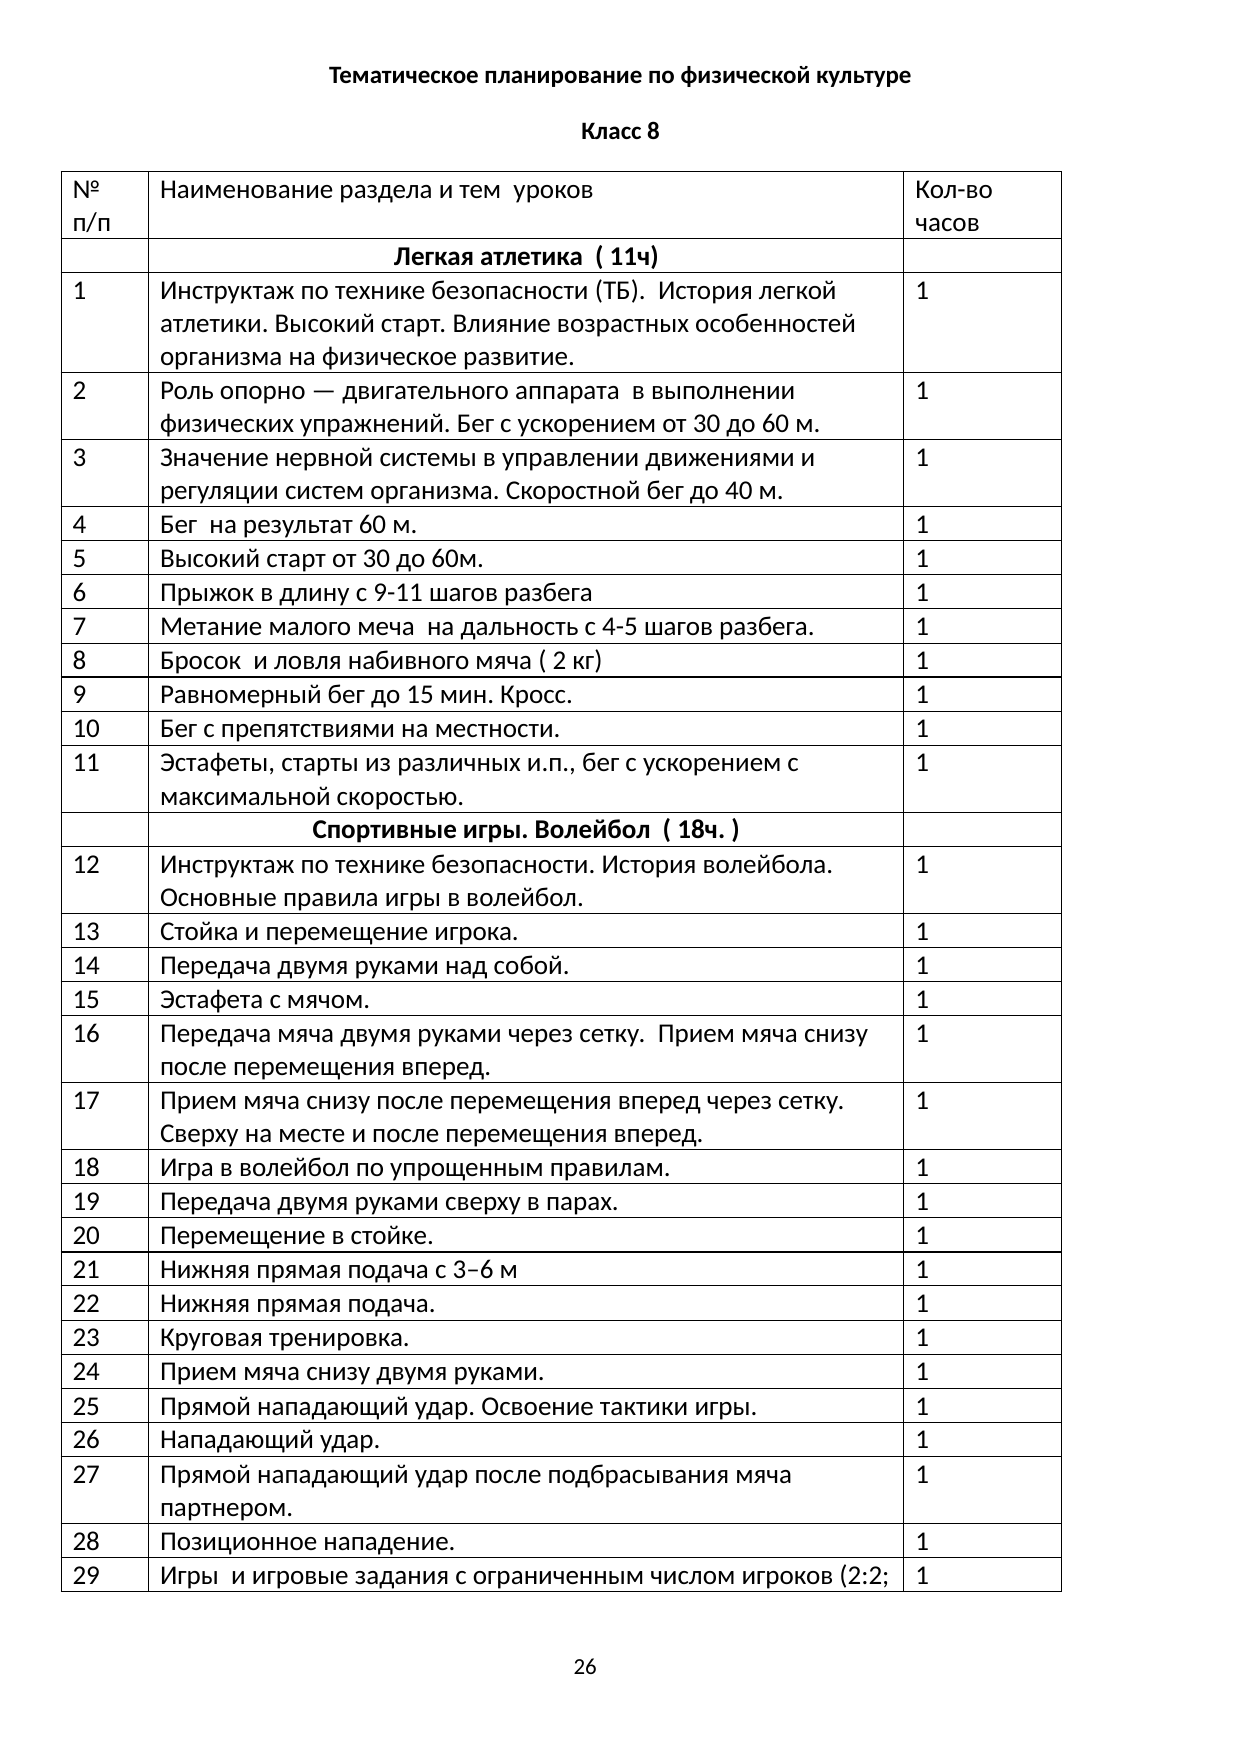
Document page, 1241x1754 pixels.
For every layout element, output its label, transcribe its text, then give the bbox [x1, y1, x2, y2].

text Тематическое планирование по физической культуре [74, 59, 1167, 89]
table_cell 14 [62, 948, 148, 981]
table_cell 1 [904, 1083, 1061, 1149]
table_cell 18 [62, 1150, 148, 1183]
table_cell Передача мяча двумя руками через сетку. Прием мяча снизу после перемещения вперед. [149, 1016, 903, 1082]
table_cell Значение нервной системы в управлении движениями и регуляции систем организма. Скоростной бег до 40 м. [149, 440, 903, 506]
table_cell Прыжок в длину с 9-11 шагов разбега [149, 575, 903, 608]
table_cell 9 [62, 678, 148, 711]
table_cell 28 [62, 1524, 148, 1557]
table_cell 1 [904, 982, 1061, 1015]
table_cell Нижняя прямая подача с 3–6 м [149, 1253, 903, 1285]
table_cell 1 [904, 1218, 1061, 1251]
table_cell 5 [62, 541, 148, 574]
table_cell 16 [62, 1016, 148, 1082]
table_cell Нападающий удар. [149, 1423, 903, 1456]
table_cell Позиционное нападение. [149, 1524, 903, 1557]
table_cell 1 [904, 1253, 1061, 1285]
table_cell 22 [62, 1286, 148, 1319]
table_cell 13 [62, 914, 148, 947]
table_cell 19 [62, 1184, 148, 1217]
table_cell 11 [62, 746, 148, 812]
table_cell 1 [904, 948, 1061, 981]
table_cell Эстафеты, старты из различных и.п., бег с ускорением с максимальной скоростью. [149, 746, 903, 812]
table_cell 1 [904, 847, 1061, 913]
table_cell 1 [904, 1321, 1061, 1353]
table_cell Игры и игровые задания с ограниченным числом игроков (2:2; [149, 1558, 903, 1591]
table_cell 3 [62, 440, 148, 506]
table_cell 24 [62, 1355, 148, 1388]
table_cell 1 [904, 1150, 1061, 1183]
table_cell 1 [62, 273, 148, 372]
table_cell 1 [904, 1286, 1061, 1319]
table_cell 8 [62, 644, 148, 676]
table_cell 21 [62, 1253, 148, 1285]
table_cell Бег на результат 60 м. [149, 507, 903, 540]
table_cell 7 [62, 609, 148, 642]
table_cell 1 [904, 712, 1061, 744]
table_cell 1 [904, 1423, 1061, 1456]
table_cell 26 [62, 1423, 148, 1456]
table_cell 27 [62, 1457, 148, 1523]
table_cell 1 [904, 914, 1061, 947]
table_cell 20 [62, 1218, 148, 1251]
table_cell Роль опорно — двигательного аппарата в выполнении физических упражнений. Бег с ускорением от 30 до 60 м. [149, 373, 903, 439]
table_cell 25 [62, 1389, 148, 1422]
text Класс 8 [74, 115, 1167, 145]
table_cell [904, 239, 1061, 272]
table_cell Эстафета с мячом. [149, 982, 903, 1015]
table_cell Равномерный бег до 15 мин. Кросс. [149, 678, 903, 711]
table_cell 6 [62, 575, 148, 608]
table_cell Инструктаж по технике безопасности (ТБ). История легкой атлетики. Высокий старт. Влияние возрастных особенностей организма на физическое развитие. [149, 273, 903, 372]
table_cell 12 [62, 847, 148, 913]
table_header № п/п [62, 172, 148, 238]
table_cell Прямой нападающий удар. Освоение тактики игры. [149, 1389, 903, 1422]
table_cell Прием мяча снизу двумя руками. [149, 1355, 903, 1388]
table_cell Легкая атлетика ( 11ч) [149, 239, 903, 272]
table_cell [904, 813, 1061, 846]
table_cell 1 [904, 678, 1061, 711]
table_cell 1 [904, 1524, 1061, 1557]
table_cell 2 [62, 373, 148, 439]
table_cell Перемещение в стойке. [149, 1218, 903, 1251]
table_cell 1 [904, 1184, 1061, 1217]
table_cell 1 [904, 507, 1061, 540]
table_cell 1 [904, 1016, 1061, 1082]
table_cell Бросок и ловля набивного мяча ( 2 кг) [149, 644, 903, 676]
table_cell Прямой нападающий удар после подбрасывания мяча партнером. [149, 1457, 903, 1523]
table_cell Круговая тренировка. [149, 1321, 903, 1353]
table_cell Прием мяча снизу после перемещения вперед через сетку. Сверху на месте и после перемещения вперед. [149, 1083, 903, 1149]
table_cell 1 [904, 1389, 1061, 1422]
table_cell 1 [904, 644, 1061, 676]
table_cell Спортивные игры. Волейбол ( 18ч. ) [149, 813, 903, 846]
table_cell Игра в волейбол по упрощенным правилам. [149, 1150, 903, 1183]
table_cell Инструктаж по технике безопасности. История волейбола. Основные правила игры в волейбол. [149, 847, 903, 913]
table_cell Нижняя прямая подача. [149, 1286, 903, 1319]
table_cell 1 [904, 1558, 1061, 1591]
table_cell 17 [62, 1083, 148, 1149]
table_cell Метание малого меча на дальность с 4-5 шагов разбега. [149, 609, 903, 642]
table_header Наименование раздела и тем уроков [149, 172, 903, 238]
table_cell Передача двумя руками над собой. [149, 948, 903, 981]
table_cell 23 [62, 1321, 148, 1353]
table_cell 1 [904, 1355, 1061, 1388]
table_cell 1 [904, 273, 1061, 372]
table_cell Стойка и перемещение игрока. [149, 914, 903, 947]
table_cell Передача двумя руками сверху в парах. [149, 1184, 903, 1217]
table_cell 15 [62, 982, 148, 1015]
table_cell [62, 813, 148, 846]
table_cell 1 [904, 1457, 1061, 1523]
table_header Кол-во часов [904, 172, 1061, 238]
table_cell 10 [62, 712, 148, 744]
table_cell 1 [904, 609, 1061, 642]
table_cell 1 [904, 373, 1061, 439]
table_cell Высокий старт от 30 до 60м. [149, 541, 903, 574]
table_cell [62, 239, 148, 272]
table_cell 4 [62, 507, 148, 540]
table_cell 1 [904, 440, 1061, 506]
table_cell 1 [904, 575, 1061, 608]
table_cell 1 [904, 541, 1061, 574]
table_cell 29 [62, 1558, 148, 1591]
table_cell Бег с препятствиями на местности. [149, 712, 903, 744]
table_cell 1 [904, 746, 1061, 812]
